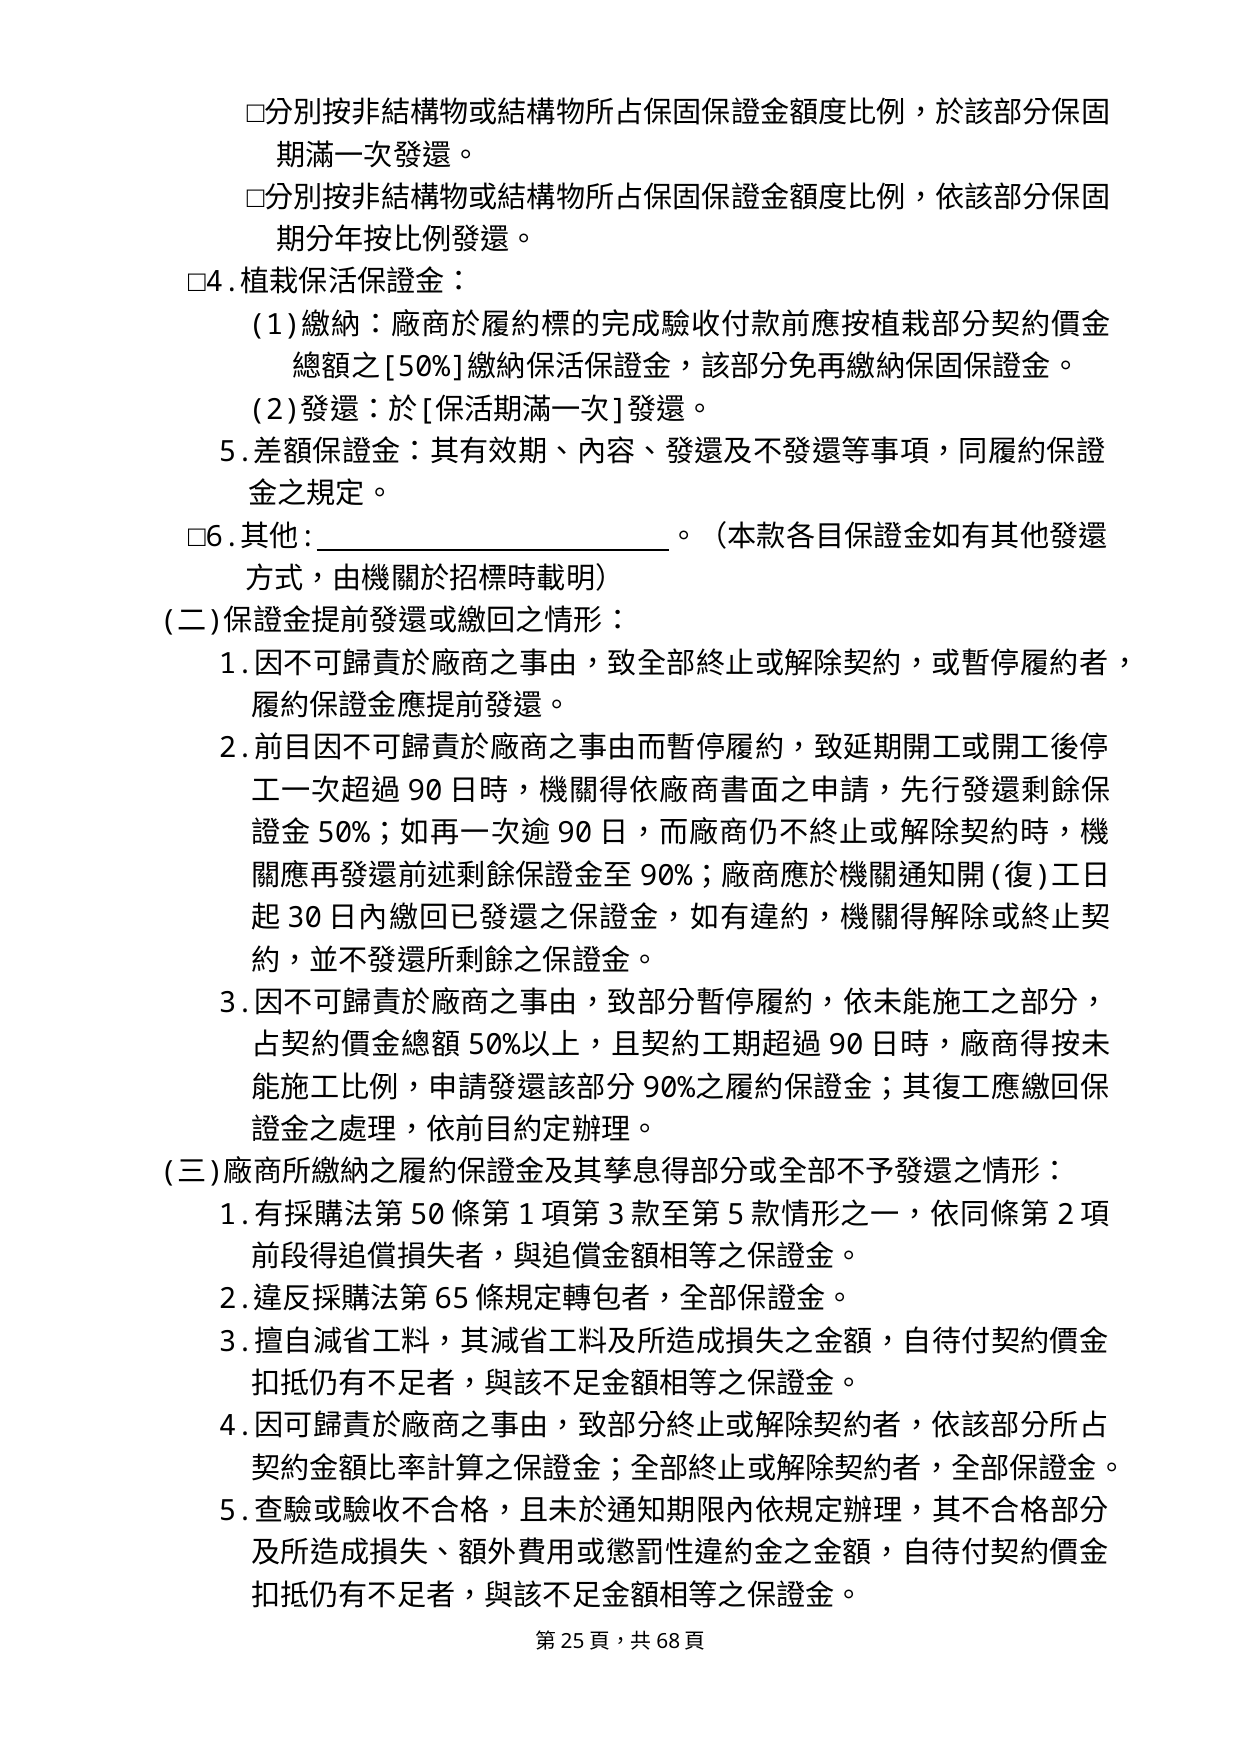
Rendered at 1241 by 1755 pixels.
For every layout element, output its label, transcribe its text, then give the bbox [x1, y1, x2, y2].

text 3.擅自減省工料，其減省工料及所造成損失之金額，自待付契約價金扣抵仍有不足者，與該不足金額相等之保證金。 [218, 1317, 1110, 1402]
text (2)發還：於[保活期滿一次]發還。 [248, 385, 1110, 428]
text 1.因不可歸責於廠商之事由，致全部終止或解除契約，或暫停履約者，履約保證金應提前發還。 [218, 639, 1110, 724]
text (二)保證金提前發還或繳回之情形： [159, 597, 1110, 639]
text 1.有採購法第50條第1項第3款至第5款情形之一，依同條第2項前段得追償損失者，與追償金額相等之保證金。 [218, 1190, 1110, 1275]
text □4.植栽保活保證金： [188, 258, 1108, 300]
text 5.差額保證金：其有效期、內容、發還及不發還等事項，同履約保證金之規定。 [218, 428, 1108, 512]
text 2.前目因不可歸責於廠商之事由而暫停履約，致延期開工或開工後停工一次超過90日時，機關得依廠商書面之申請，先行發還剩餘保證金50%；如再一次逾90日，而廠商仍不終止或解除契約時，機關應再發還前述剩餘保證金至90%；廠商應於機關通知開(復)工日起30日內繳回已發還之保證金，如有違約，機關得解除或終止契約，並不發還所剩餘之保證金。 [218, 724, 1110, 978]
text (三)廠商所繳納之履約保證金及其孳息得部分或全部不予發還之情形： [159, 1148, 1110, 1190]
text 2.違反採購法第65條規定轉包者，全部保證金。 [218, 1275, 1110, 1317]
text □分別按非結構物或結構物所占保固保證金額度比例，依該部分保固期分年按比例發還。 [247, 173, 1110, 258]
text □6.其他: 。（本款各目保證金如有其他發還方式，由機關於招標時載明） [188, 512, 1108, 597]
text 4.因可歸責於廠商之事由，致部分終止或解除契約者，依該部分所占契約金額比率計算之保證金；全部終止或解除契約者，全部保證金。 [218, 1402, 1110, 1487]
text □分別按非結構物或結構物所占保固保證金額度比例，於該部分保固期滿一次發還。 [247, 89, 1110, 173]
text 3.因不可歸責於廠商之事由，致部分暫停履約，依未能施工之部分，占契約價金總額50%以上，且契約工期超過90日時，廠商得按未能施工比例，申請發還該部分90%之履約保證金；其復工應繳回保證金之處理，依前目約定辦理。 [218, 978, 1110, 1148]
text (1)繳納：廠商於履約標的完成驗收付款前應按植栽部分契約價金總額之[50%]繳納保活保證金，該部分免再繳納保固保證金。 [248, 300, 1110, 385]
text 5.查驗或驗收不合格，且未於通知期限內依規定辦理，其不合格部分及所造成損失、額外費用或懲罰性違約金之金額，自待付契約價金扣抵仍有不足者，與該不足金額相等之保證金。 [218, 1487, 1110, 1614]
